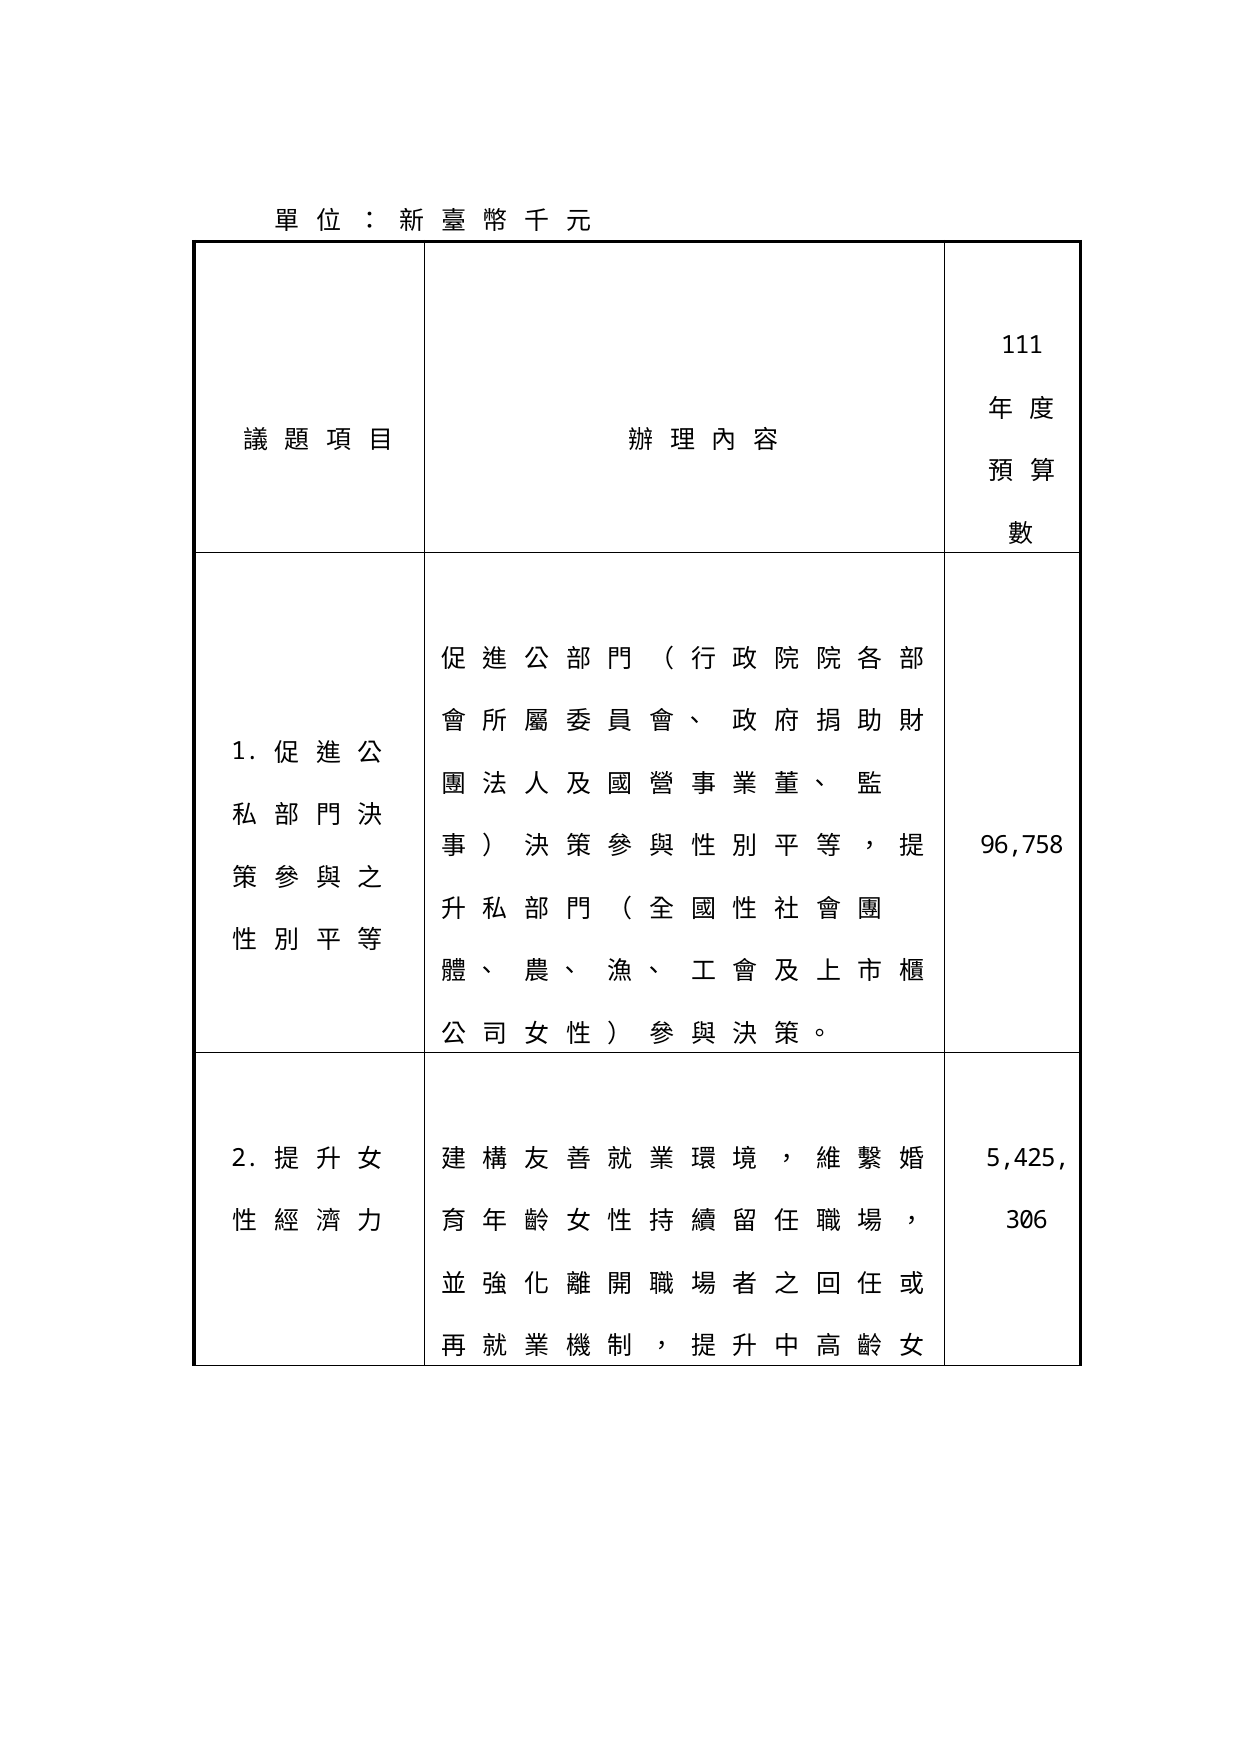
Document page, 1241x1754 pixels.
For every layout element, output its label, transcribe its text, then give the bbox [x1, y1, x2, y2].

table_cell 2.提升女性經濟力 [196, 1053, 424, 1365]
table_header 辦理內容 [425, 243, 944, 552]
table_cell 建構友善就業環境，維繫婚育年齡女性持續留任職場，並強化離開職場者之回任或再就業機制，提升中高齡女 [425, 1053, 944, 1365]
table_cell 1.促進公私部門決策參與之性別平等 [196, 553, 424, 1052]
table_cell 促進公部門（行政院院各部會所屬委員會、政府捐助財團法人及國營事業董、監事）決策參與性別平等，提升私部門（全國性社會團體、農、漁、工會及上市櫃公司女性）參與決策。 [425, 553, 944, 1052]
table_header 111年度 預算數 [945, 243, 1079, 552]
text 單位：新臺幣千元 [183, 177, 1058, 240]
table_cell 96,758 [945, 553, 1079, 1052]
table_cell 5,425,306 [945, 1053, 1079, 1365]
table_header 議題項目 [196, 243, 424, 552]
